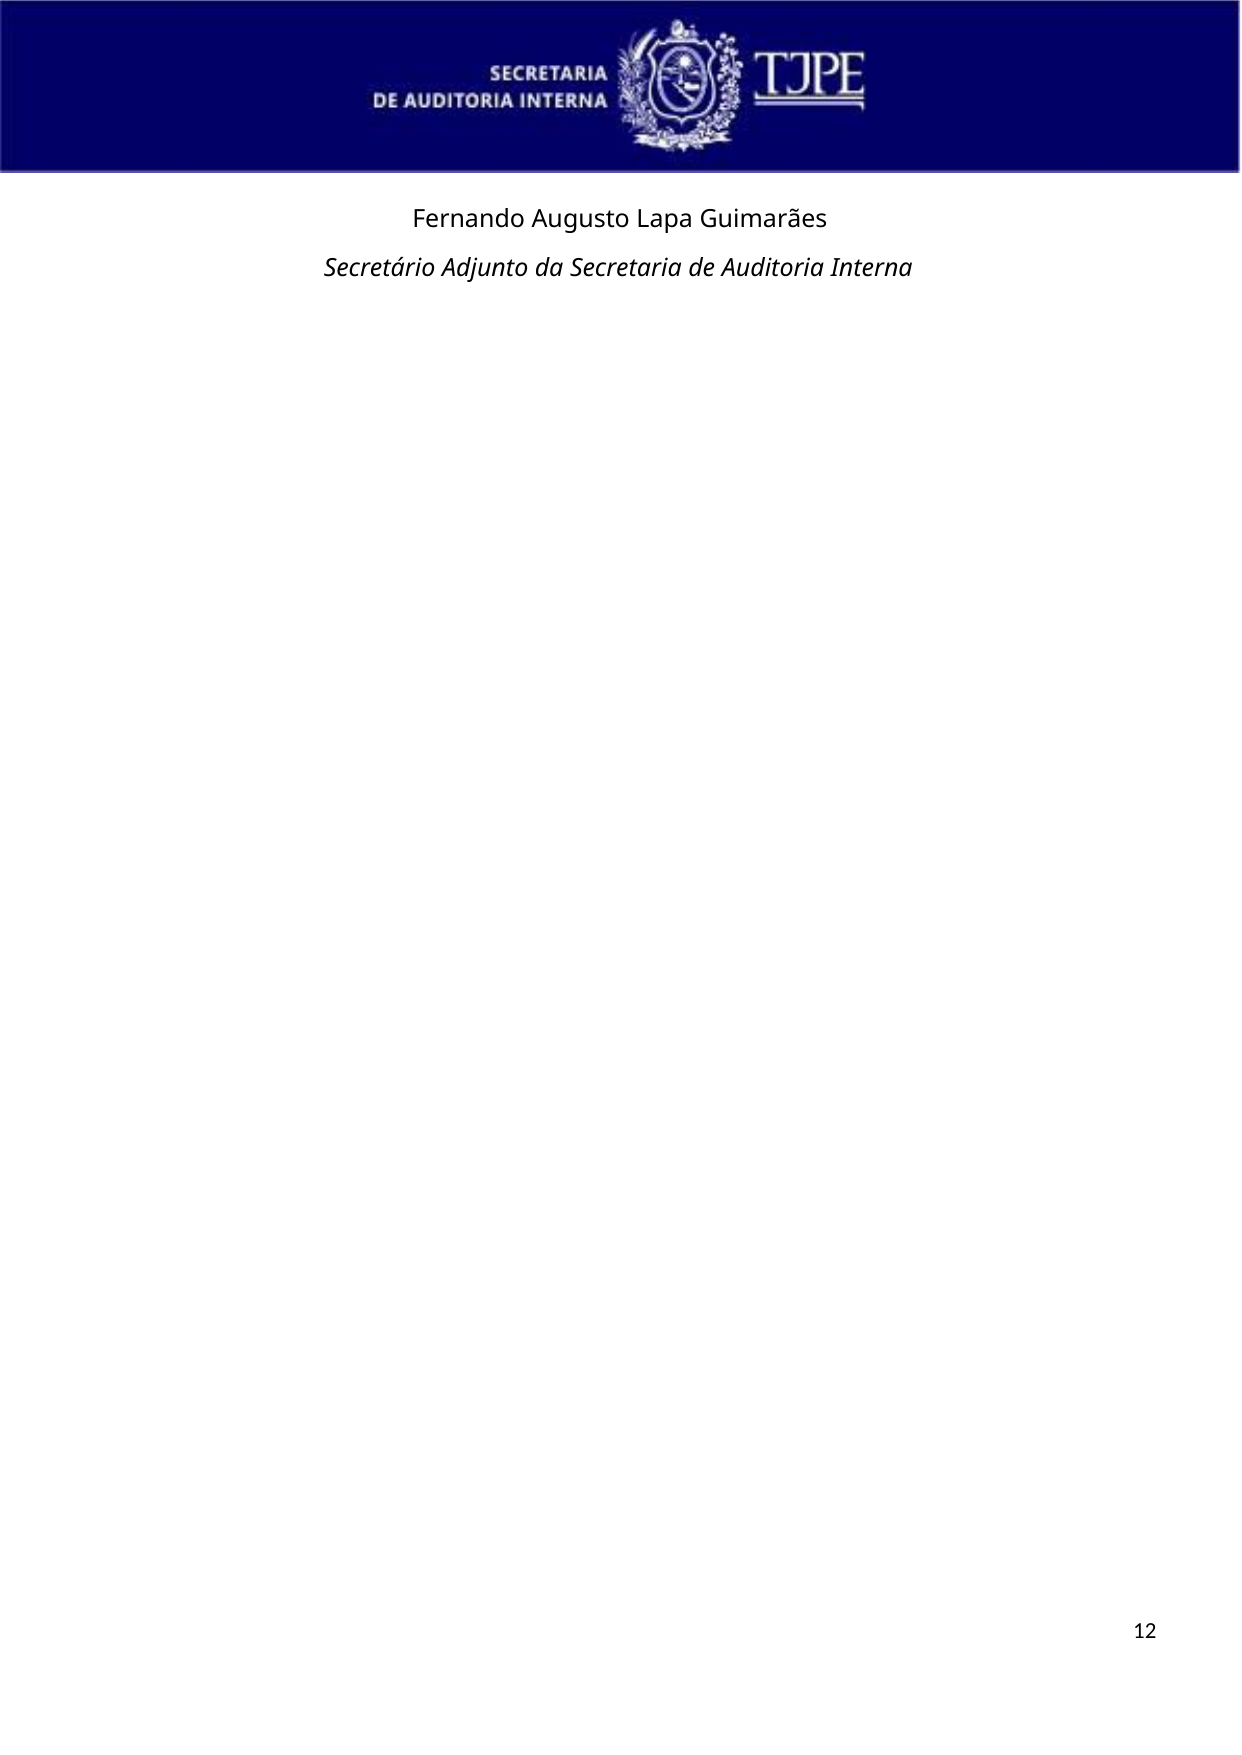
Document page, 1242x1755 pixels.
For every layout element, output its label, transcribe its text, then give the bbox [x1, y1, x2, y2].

text Secretário Adjunto da Secretaria de Auditoria Interna [146, 250, 1092, 284]
text Fernando Augusto Lapa Guimarães [146, 200, 1093, 234]
